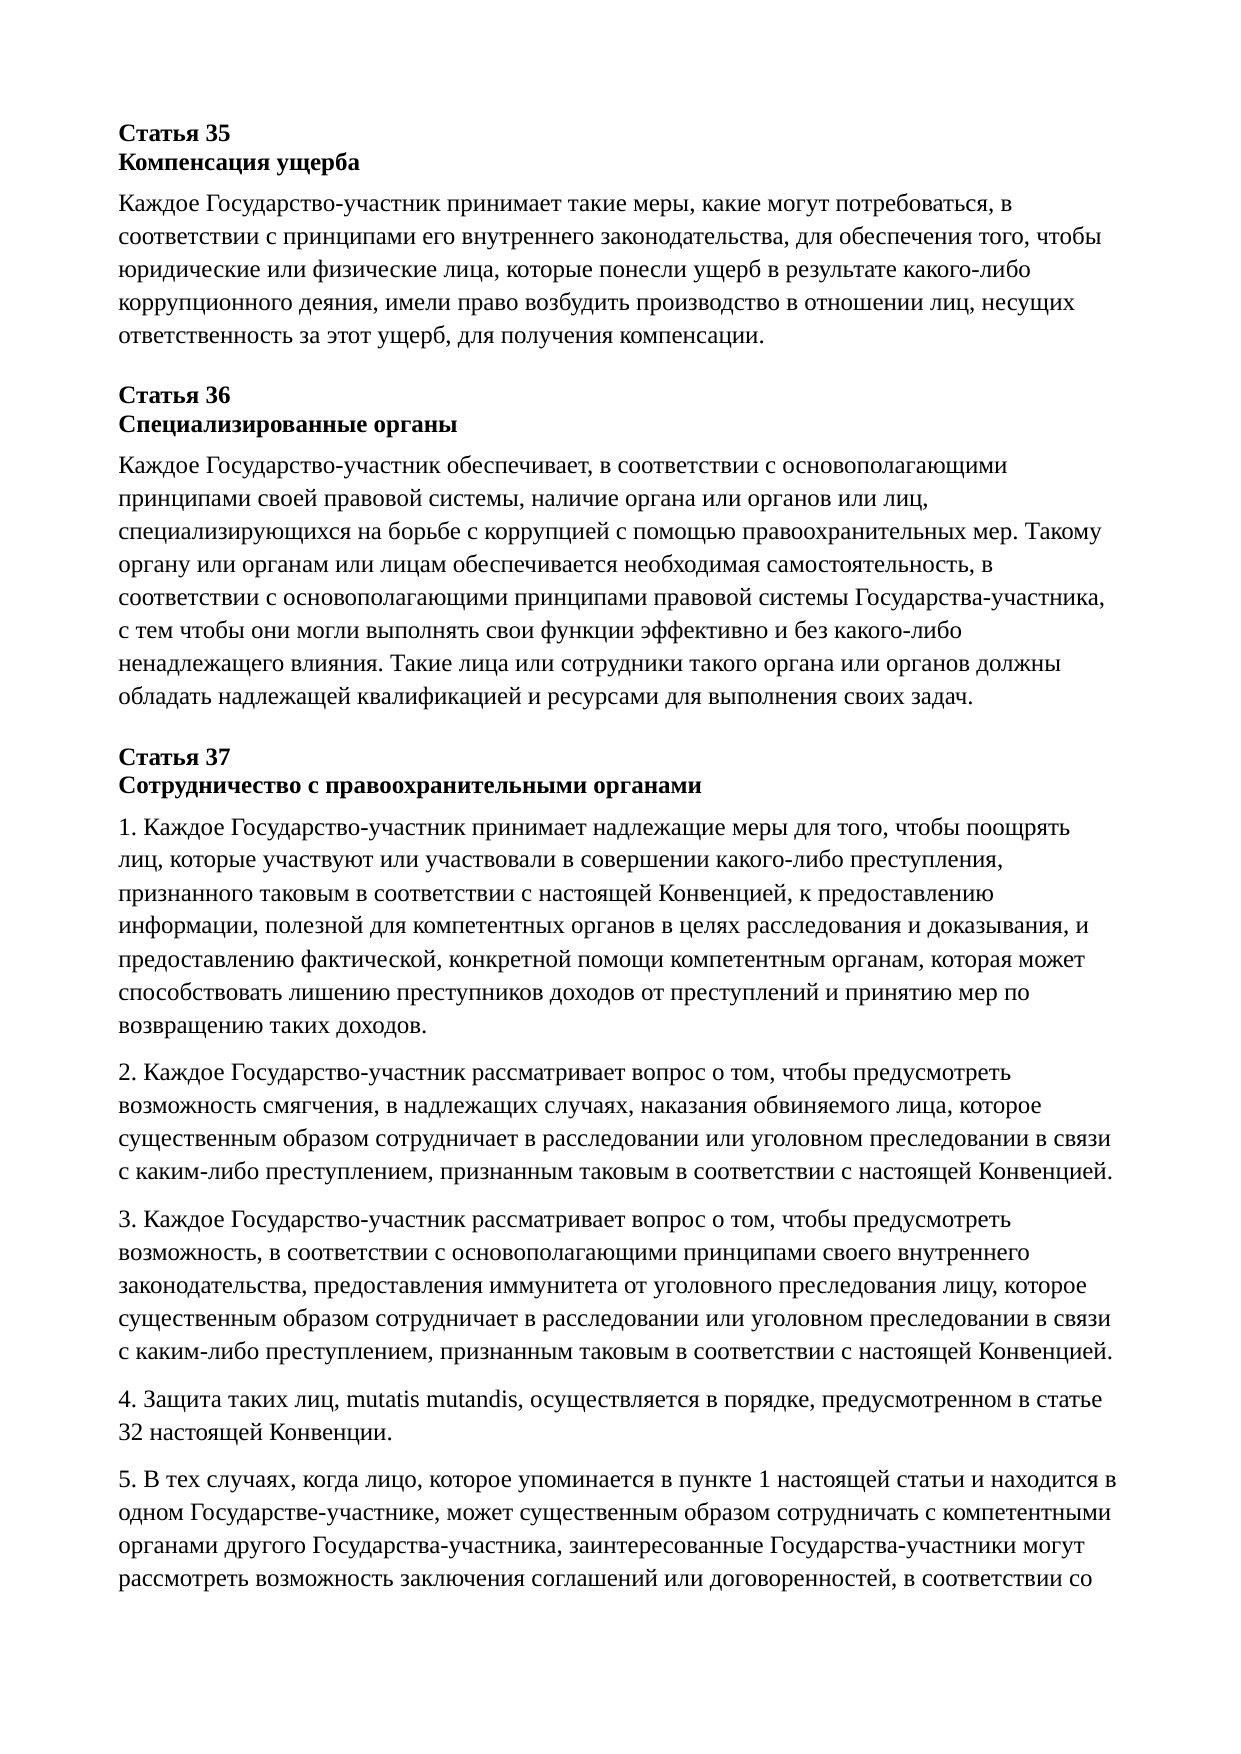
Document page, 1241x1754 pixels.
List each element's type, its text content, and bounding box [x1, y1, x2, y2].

text 4. Защита таких лиц, mutatis mutandis, осуществляется в порядке, предусмотренном в статье 32 настоящей Конвенции. [118, 1384, 1122, 1445]
text 5. В тех случаях, когда лицо, которое упоминается в пункте 1 настоящей статьи и находится в одном Государстве-участнике, может существенным образом сотрудничать с компетентными органами другого Государства-участника, заинтересованные Государства-участники могут рассмотреть возможность заключения соглашений или договоренностей, в соответствии со [118, 1464, 1122, 1592]
subtitle Статья 35 Компенсация ущерба [118, 118, 1122, 176]
subtitle Статья 36 Специализированные органы [118, 380, 1122, 438]
subtitle Статья 37 Сотрудничество с правоохранительными органами [118, 742, 1122, 799]
text Каждое Государство-участник принимает такие меры, какие могут потребоваться, в соответствии с принципами его внутреннего законодательства, для обеспечения того, чтобы юридические или физические лица, которые понесли ущерб в результате какого-либо коррупционного деяния, имели право возбудить производство в отношении лиц, несущих ответственность за этот ущерб, для получения компенсации. [118, 188, 1122, 349]
text 1. Каждое Государство-участник принимает надлежащие меры для того, чтобы поощрять лиц, которые участвуют или участвовали в совершении какого-либо преступления, признанного таковым в соответствии с настоящей Конвенцией, к предоставлению информации, полезной для компетентных органов в целях расследования и доказывания, и предоставлению фактической, конкретной помощи компетентным органам, которая может способствовать лишению преступников доходов от преступлений и принятию мер по возвращению таких доходов. [118, 812, 1122, 1038]
text 2. Каждое Государство-участник рассматривает вопрос о том, чтобы предусмотреть возможность смягчения, в надлежащих случаях, наказания обвиняемого лица, которое существенным образом сотрудничает в расследовании или уголовном преследовании в связи с каким-либо преступлением, признанным таковым в соответствии с настоящей Конвенцией. [118, 1057, 1122, 1185]
text Каждое Государство-участник обеспечивает, в соответствии с основополагающими принципами своей правовой системы, наличие органа или органов или лиц, специализирующихся на борьбе с коррупцией с помощью правоохранительных мер. Такому органу или органам или лицам обеспечивается необходимая самостоятельность, в соответствии с основополагающими принципами правовой системы Государства-участника, с тем чтобы они могли выполнять свои функции эффективно и без какого-либо ненадлежащего влияния. Такие лица или сотрудники такого органа или органов должны обладать надлежащей квалификацией и ресурсами для выполнения своих задач. [118, 450, 1122, 710]
text 3. Каждое Государство-участник рассматривает вопрос о том, чтобы предусмотреть возможность, в соответствии с основополагающими принципами своего внутреннего законодательства, предоставления иммунитета от уголовного преследования лицу, которое существенным образом сотрудничает в расследовании или уголовном преследовании в связи с каким-либо преступлением, признанным таковым в соответствии с настоящей Конвенцией. [118, 1204, 1122, 1365]
